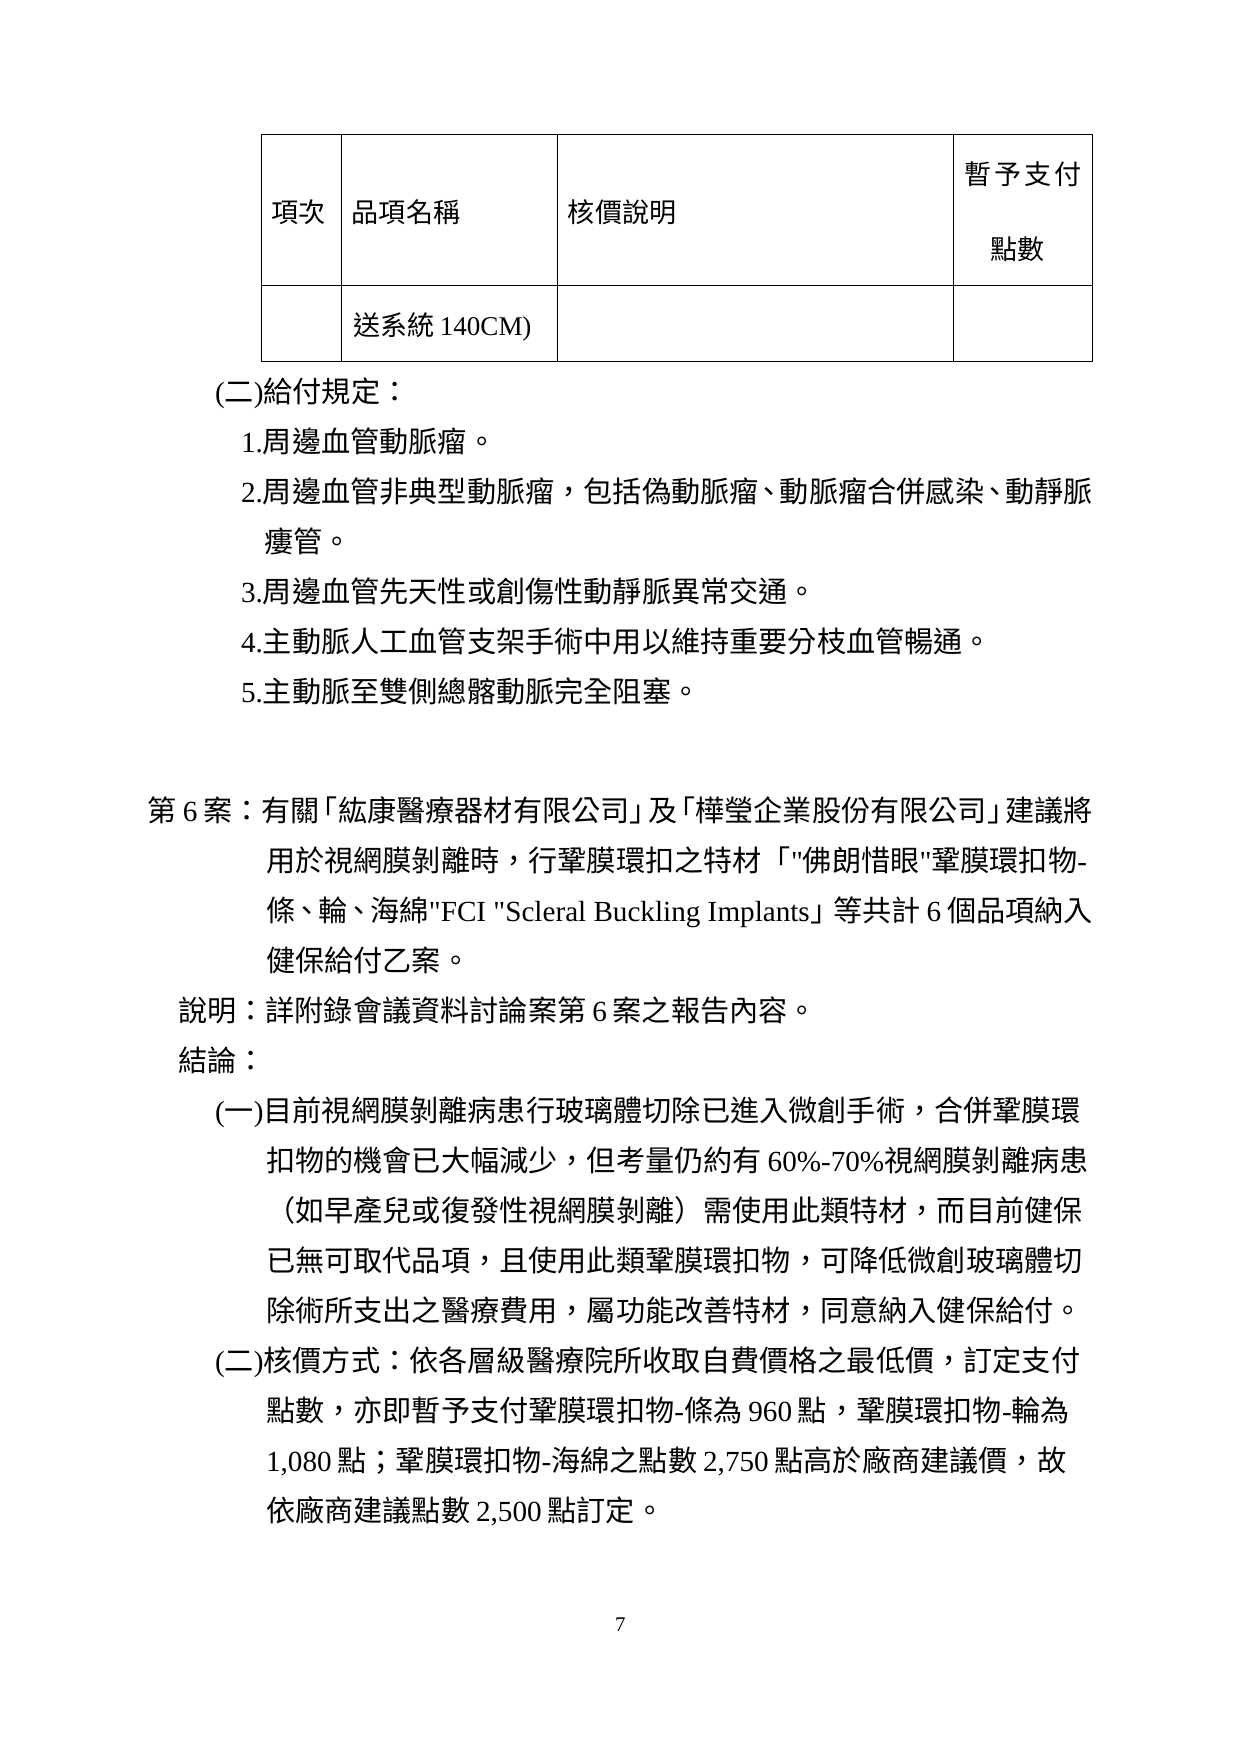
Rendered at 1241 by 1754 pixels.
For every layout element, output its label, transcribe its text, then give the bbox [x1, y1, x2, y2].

table_header 品項名稱 [342, 135, 557, 285]
text 說明：詳附錄會議資料討論案第6案之報告內容。 [178, 981, 1092, 1031]
text 4.主動脈人工血管支架手術中用以維持重要分枝血管暢通。 [241, 612, 1092, 662]
table_cell 送系統140CM) [342, 286, 557, 361]
text (二)給付規定： [215, 362, 1092, 412]
text 1.周邊血管動脈瘤。 [241, 412, 1092, 462]
table_cell [954, 286, 1092, 361]
table_header 項次 [262, 135, 341, 285]
table_header 暫予支付點數 [954, 135, 1092, 285]
table_cell [262, 286, 341, 361]
text 結論： [178, 1031, 1092, 1081]
text 第6案：有關「紘康醫療器材有限公司」及「樺瑩企業股份有限公司」建議將用於視網膜剝離時，行鞏膜環扣之特材「"佛朗惜眼"鞏膜環扣物-條、輪、海綿"FCI "Scleral Buckling Implants」等共計6個品項納入健保給付乙案。 [148, 781, 1092, 981]
text 5.主動脈至雙側總髂動脈完全阻塞。 [241, 662, 1092, 712]
text 3.周邊血管先天性或創傷性動靜脈異常交通。 [241, 562, 1092, 612]
text (一)目前視網膜剝離病患行玻璃體切除已進入微創手術，合併鞏膜環扣物的機會已大幅減少，但考量仍約有60%-70%視網膜剝離病患（如早產兒或復發性視網膜剝離）需使用此類特材，而目前健保已無可取代品項，且使用此類鞏膜環扣物，可降低微創玻璃體切除術所支出之醫療費用，屬功能改善特材，同意納入健保給付。 [215, 1081, 1092, 1331]
text (二)核價方式：依各層級醫療院所收取自費價格之最低價，訂定支付點數，亦即暫予支付鞏膜環扣物-條為960點，鞏膜環扣物-輪為1,080點；鞏膜環扣物-海綿之點數2,750點高於廠商建議價，故依廠商建議點數2,500點訂定。 [215, 1331, 1092, 1531]
text 2.周邊血管非典型動脈瘤，包括偽動脈瘤、動脈瘤合併感染、動靜脈瘻管。 [241, 462, 1092, 562]
table_header 核價說明 [558, 135, 953, 285]
